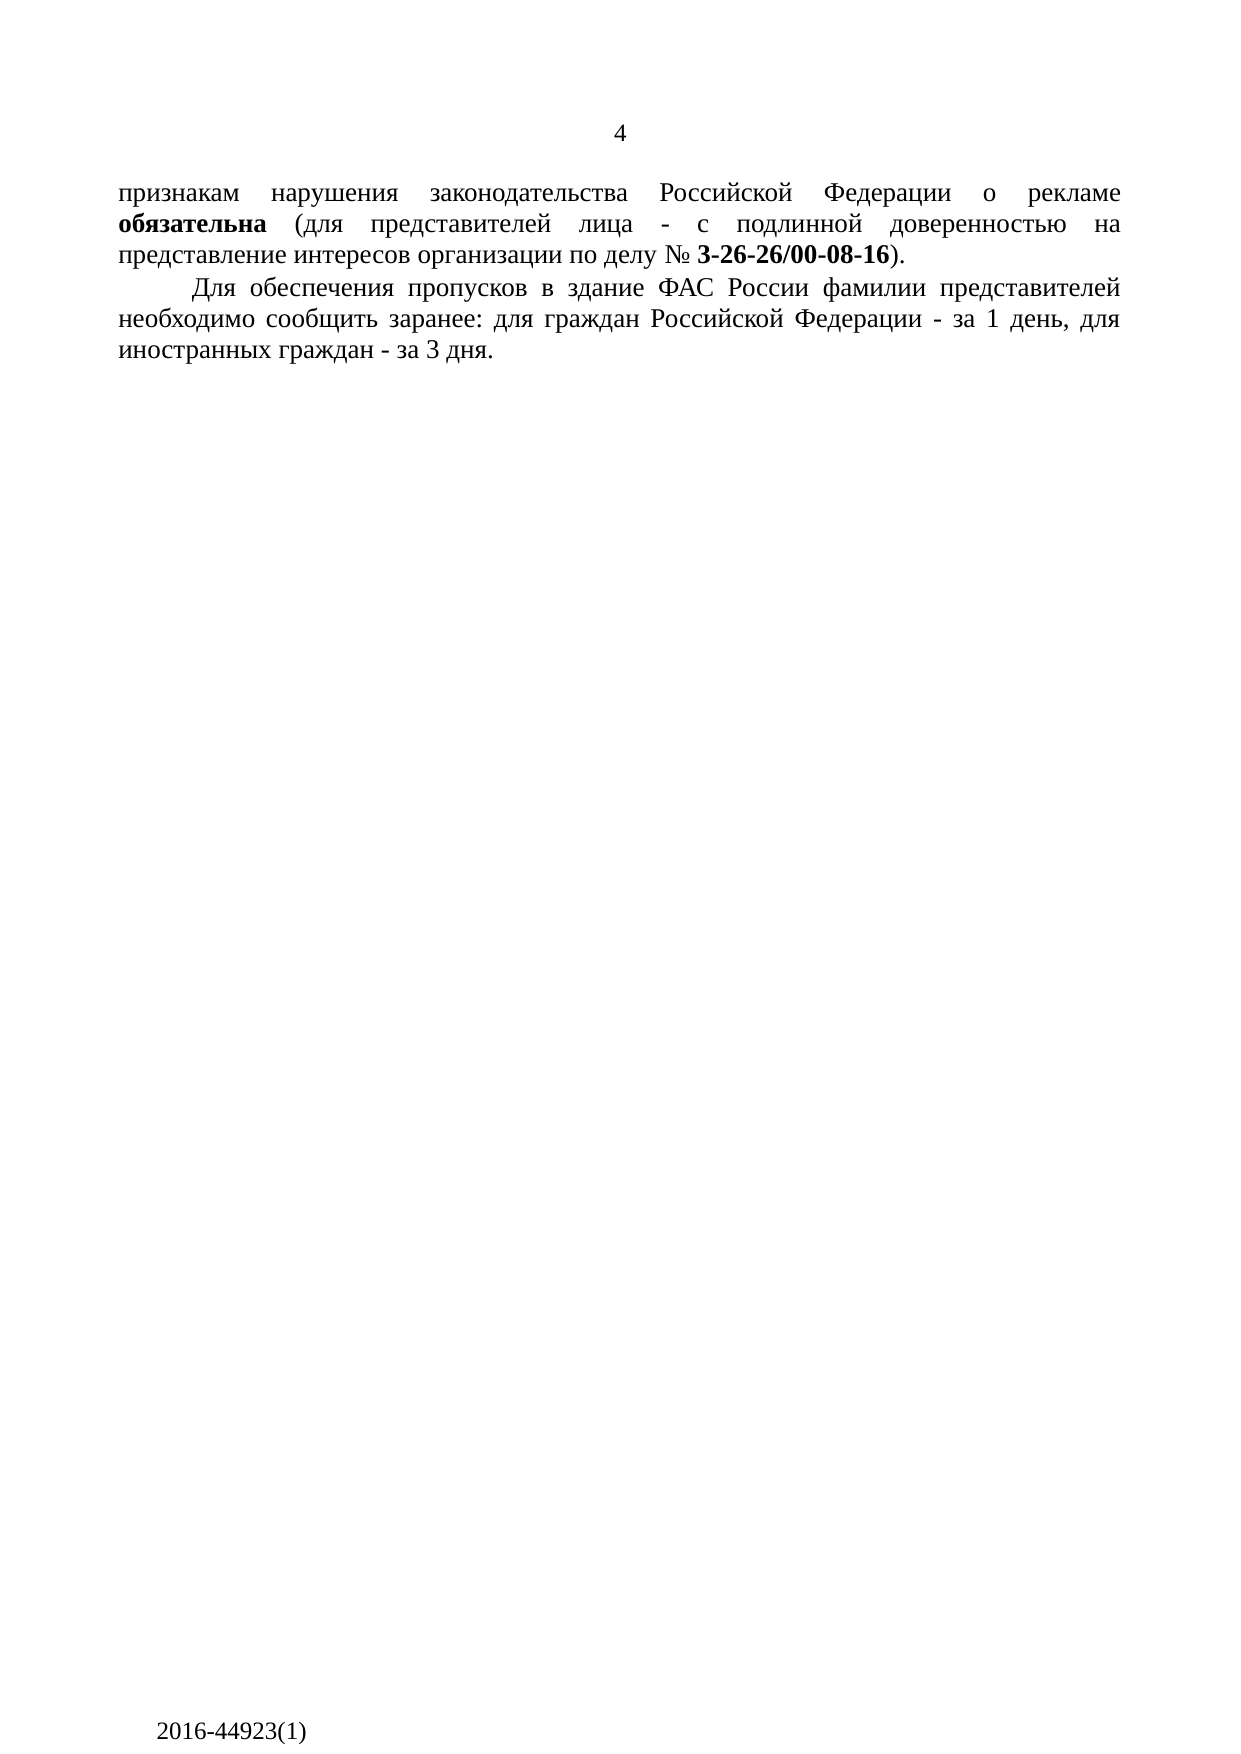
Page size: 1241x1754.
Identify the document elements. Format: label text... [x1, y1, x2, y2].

text Для обеспечения пропусков в здание ФАС России фамилии представителей необходимо сообщить заранее: для граждан Российской Федерации - за 1 день, для иностранных граждан - за 3 дня. [118, 271, 1122, 364]
text признакам нарушения законодательства Российской Федерации о рекламе обязательна (для представителей лица - с подлинной доверенностью на представление интересов организации по делу № 3-26-26/00-08-16). [118, 176, 1122, 270]
